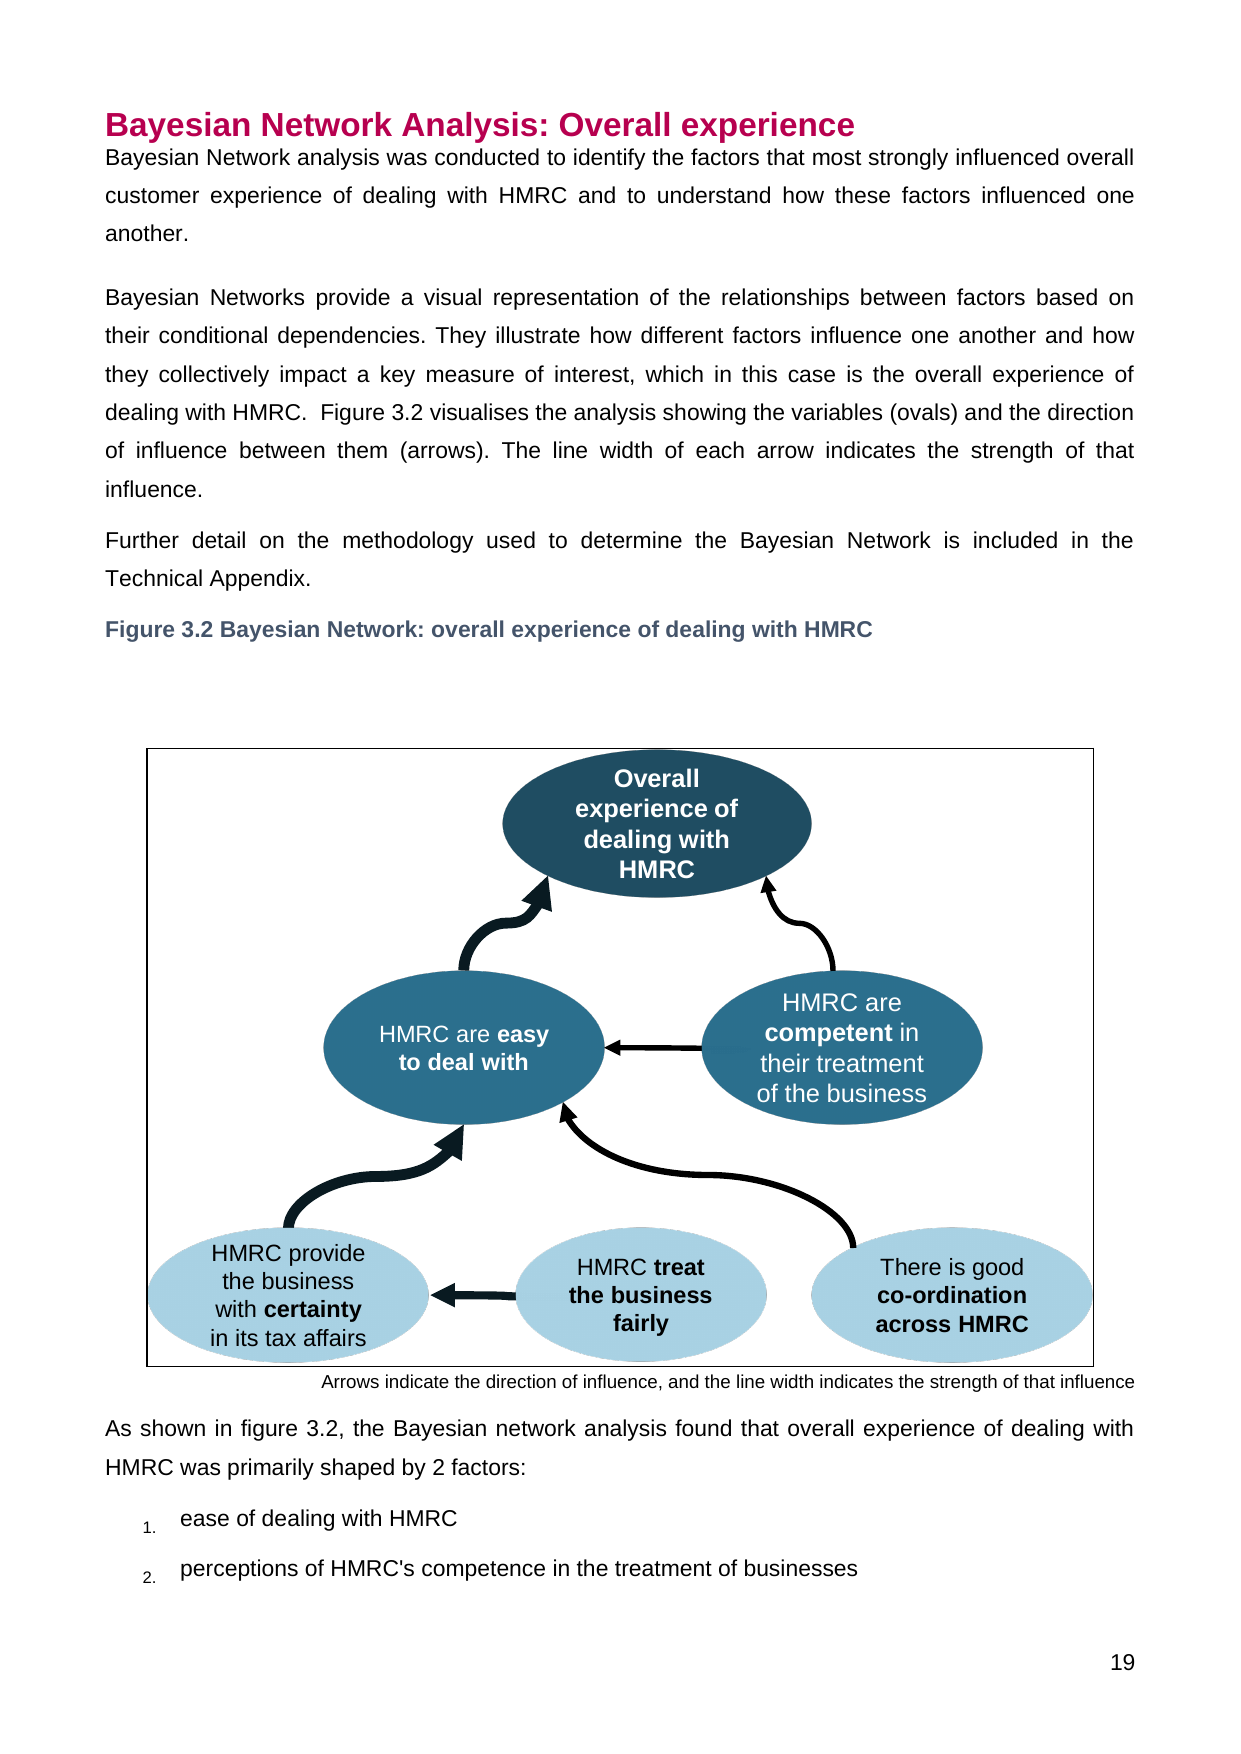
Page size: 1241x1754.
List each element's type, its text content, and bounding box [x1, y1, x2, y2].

list ease of dealing with HMRC [142, 1504, 1135, 1538]
text Figure 3.2 Bayesian Network: overall experience of dealing with HMRC [105, 616, 1135, 726]
subtitle Bayesian Network Analysis: Overall experience [105, 105, 1135, 143]
text Arrows indicate the direction of influence, and the line width indicates the strength of that influence [105, 1371, 1135, 1398]
list perceptions of HMRC's competence in the treatment of businesses [142, 1555, 1135, 1589]
text Bayesian Networks provide a visual representation of the relationships between factors based on their conditional dependencies. They illustrate how different factors influence one another and how they collectively impact a key measure of interest, which in this case is the overall experience of dealing with HMRC. Figure 3.2 visualises the analysis showing the variables (ovals) and the direction of influence between them (arrows). The line width of each arrow indicates the strength of that influence. [105, 284, 1135, 509]
text Bayesian Network analysis was conducted to identify the factors that most strongly influenced overall customer experience of dealing with HMRC and to understand how these factors influenced one another. [105, 143, 1135, 254]
text Further detail on the methodology used to determine the Bayesian Network is included in the Technical Appendix. [105, 527, 1135, 599]
text As shown in figure 3.2, the Bayesian network analysis found that overall experience of dealing with HMRC was primarily shaped by 2 factors: [105, 1415, 1135, 1487]
